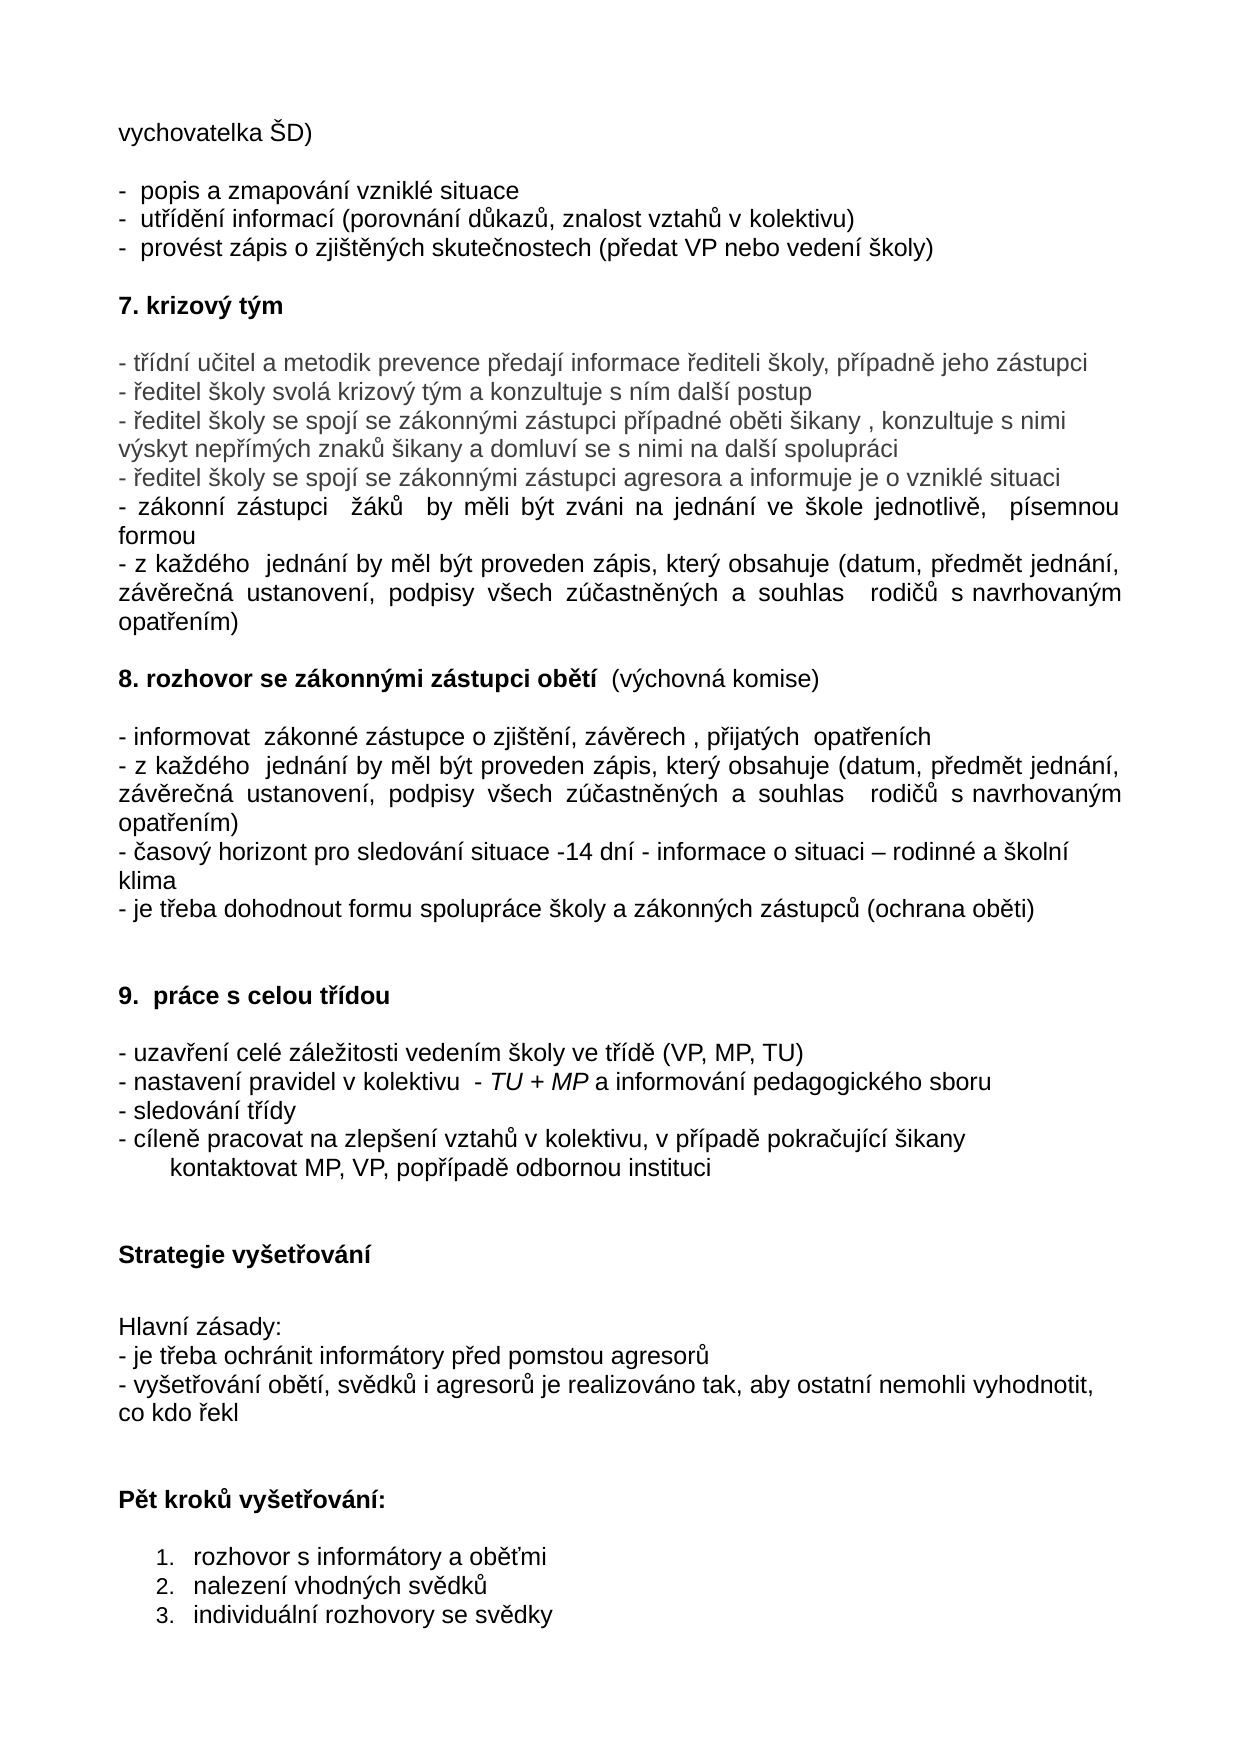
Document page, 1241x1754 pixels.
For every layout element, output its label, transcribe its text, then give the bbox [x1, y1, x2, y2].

text vychovatelka ŠD) [118, 118, 1122, 147]
text - vyšetřování obětí, svědků i agresorů je realizováno tak, aby ostatní nemohli vyhodnotit, co kdo řekl [118, 1369, 1122, 1427]
text - z každého jednání by měl být proveden zápis, který obsahuje (datum, předmět jednání, závěrečná ustanovení, podpisy všech zúčastněných a souhlas rodičů s navrhovaným opatřením) [118, 549, 1122, 636]
text - uzavření celé záležitosti vedením školy ve třídě (VP, MP, TU) [118, 1038, 1122, 1067]
text - popis a zmapování vzniklé situace [118, 176, 1122, 204]
list individuální rozhovory se svědky [156, 1599, 1122, 1628]
text kontaktovat MP, VP, popřípadě odbornou instituci [156, 1153, 1122, 1182]
text 9. práce s celou třídou [118, 981, 1122, 1009]
text - informovat zákonné zástupce o zjištění, závěrech , přijatých opatřeních [118, 722, 1122, 751]
text - je třeba dohodnout formu spolupráce školy a zákonných zástupců (ochrana oběti) [118, 894, 1122, 923]
text - ředitel školy svolá krizový tým a konzultuje s ním další postup [118, 377, 1122, 406]
text - je třeba ochránit informátory před pomstou agresorů [118, 1341, 1122, 1369]
text Strategie vyšetřování [118, 1240, 1122, 1268]
list rozhovor s informátory a oběťmi [156, 1542, 1122, 1571]
text - třídní učitel a metodik prevence předají informace řediteli školy, případně jeho zástupci [118, 348, 1122, 377]
text - z každého jednání by měl být proveden zápis, který obsahuje (datum, předmět jednání, závěrečná ustanovení, podpisy všech zúčastněných a souhlas rodičů s navrhovaným opatřením) [118, 751, 1122, 837]
text - utřídění informací (porovnání důkazů, znalost vztahů v kolektivu) [118, 204, 1122, 233]
text - nastavení pravidel v kolektivu - TU + MP a informování pedagogického sboru [118, 1067, 1122, 1096]
text 8. rozhovor se zákonnými zástupci obětí (výchovná komise) [118, 664, 1122, 693]
text - ředitel školy se spojí se zákonnými zástupci případné oběti šikany , konzultuje s nimi výskyt nepřímých znaků šikany a domluví se s nimi na další spolupráci [118, 406, 1122, 463]
text - časový horizont pro sledování situace -14 dní - informace o situaci – rodinné a školní klima [118, 837, 1122, 894]
text Hlavní zásady: [118, 1312, 1122, 1341]
text 7. krizový tým [118, 291, 1122, 319]
text - zákonní zástupci žáků by měli být zváni na jednání ve škole jednotlivě, písemnou formou [118, 492, 1122, 549]
list nalezení vhodných svědků [156, 1571, 1122, 1599]
text - sledování třídy [118, 1096, 1122, 1124]
text - cíleně pracovat na zlepšení vztahů v kolektivu, v případě pokračující šikany [118, 1124, 1122, 1153]
text - provést zápis o zjištěných skutečnostech (předat VP nebo vedení školy) [118, 233, 1122, 262]
text Pět kroků vyšetřování: [118, 1484, 1122, 1513]
text - ředitel školy se spojí se zákonnými zástupci agresora a informuje je o vzniklé situaci [118, 463, 1122, 492]
